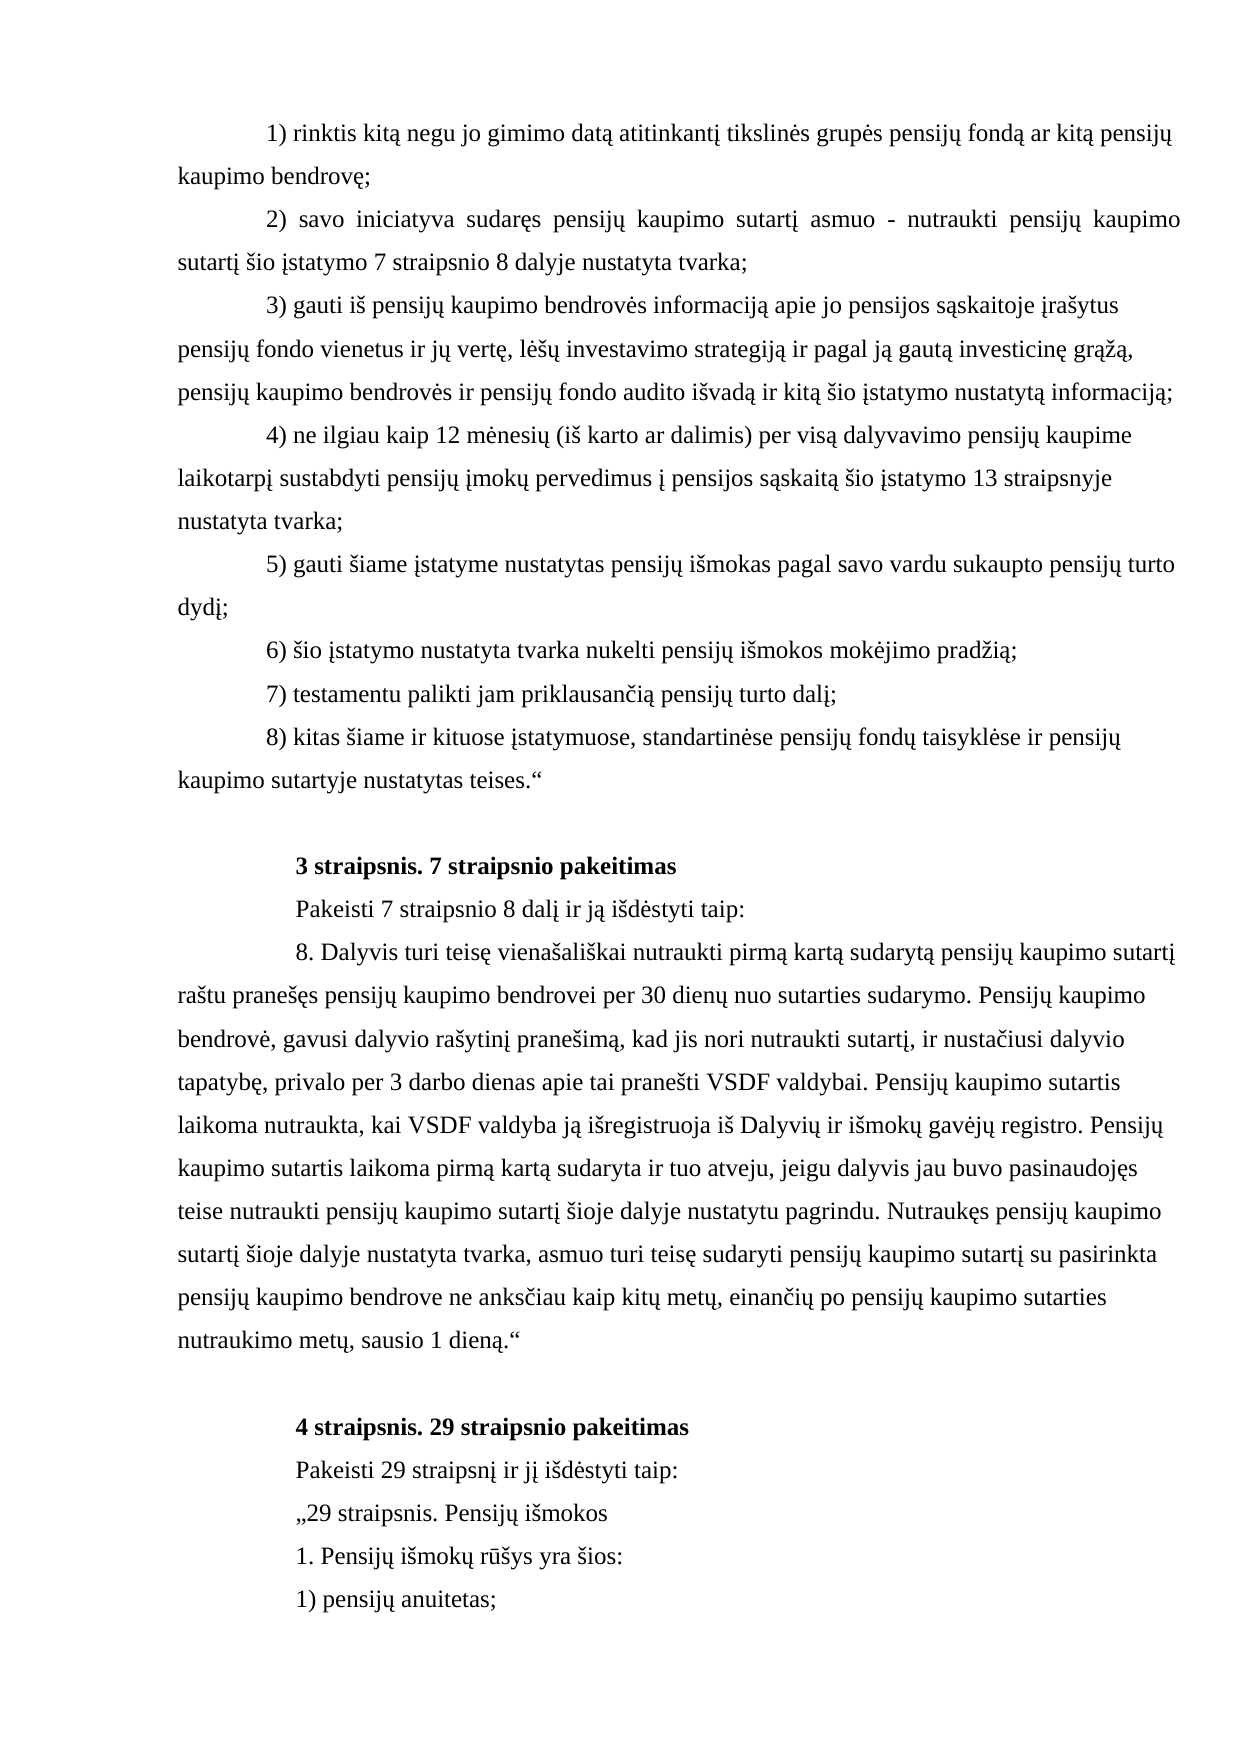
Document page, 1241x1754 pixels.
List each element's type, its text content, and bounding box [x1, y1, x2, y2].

text 4) ne ilgiau kaip 12 mėnesių (iš karto ar dalimis) per visą dalyvavimo pensijų kaupime laikotarpį sustabdyti pensijų įmokų pervedimus į pensijos sąskaitą šio įstatymo 13 straipsnyje nustatyta tvarka; [177, 420, 1181, 535]
text 6) šio įstatymo nustatyta tvarka nukelti pensijų išmokos mokėjimo pradžią; [177, 636, 1181, 664]
text 5) gauti šiame įstatyme nustatytas pensijų išmokas pagal savo vardu sukaupto pensijų turto dydį; [177, 549, 1181, 621]
text 1. Pensijų išmokų rūšys yra šios: [177, 1541, 1181, 1570]
text 1) pensijų anuitetas; [177, 1584, 1181, 1613]
text 8) kitas šiame ir kituose įstatymuose, standartinėse pensijų fondų taisyklėse ir pensijų kaupimo sutartyje nustatytas teises.“ [177, 722, 1181, 794]
text 3 straipsnis. 7 straipsnio pakeitimas [177, 851, 1181, 880]
text Pakeisti 7 straipsnio 8 dalį ir ją išdėstyti taip: [177, 894, 1181, 923]
text 1) rinktis kitą negu jo gimimo datą atitinkantį tikslinės grupės pensijų fondą ar kitą pensijų kaupimo bendrovę; [177, 118, 1181, 190]
text 2) savo iniciatyva sudaręs pensijų kaupimo sutartį asmuo - nutraukti pensijų kaupimo sutartį šio įstatymo 7 straipsnio 8 dalyje nustatyta tvarka; [177, 204, 1181, 276]
text 7) testamentu palikti jam priklausančią pensijų turto dalį; [177, 679, 1181, 707]
text 4 straipsnis. 29 straipsnio pakeitimas [177, 1412, 1181, 1441]
text 3) gauti iš pensijų kaupimo bendrovės informaciją apie jo pensijos sąskaitoje įrašytus pensijų fondo vienetus ir jų vertę, lėšų investavimo strategiją ir pagal ją gautą investicinę grąžą, pensijų kaupimo bendrovės ir pensijų fondo audito išvadą ir kitą šio įstatymo nustatytą informaciją; [177, 291, 1181, 406]
text 8. Dalyvis turi teisę vienašališkai nutraukti pirmą kartą sudarytą pensijų kaupimo sutartį raštu pranešęs pensijų kaupimo bendrovei per 30 dienų nuo sutarties sudarymo. Pensijų kaupimo bendrovė, gavusi dalyvio rašytinį pranešimą, kad jis nori nutraukti sutartį, ir nustačiusi dalyvio tapatybę, privalo per 3 darbo dienas apie tai pranešti VSDF valdybai. Pensijų kaupimo sutartis laikoma nutraukta, kai VSDF valdyba ją išregistruoja iš Dalyvių ir išmokų gavėjų registro. Pensijų kaupimo sutartis laikoma pirmą kartą sudaryta ir tuo atveju, jeigu dalyvis jau buvo pasinaudojęs teise nutraukti pensijų kaupimo sutartį šioje dalyje nustatytu pagrindu. Nutraukęs pensijų kaupimo sutartį šioje dalyje nustatyta tvarka, asmuo turi teisę sudaryti pensijų kaupimo sutartį su pasirinkta pensijų kaupimo bendrove ne anksčiau kaip kitų metų, einančių po pensijų kaupimo sutarties nutraukimo metų, sausio 1 dieną.“ [177, 937, 1181, 1354]
text „29 straipsnis. Pensijų išmokos [177, 1498, 1181, 1527]
text Pakeisti 29 straipsnį ir jį išdėstyti taip: [177, 1455, 1181, 1484]
